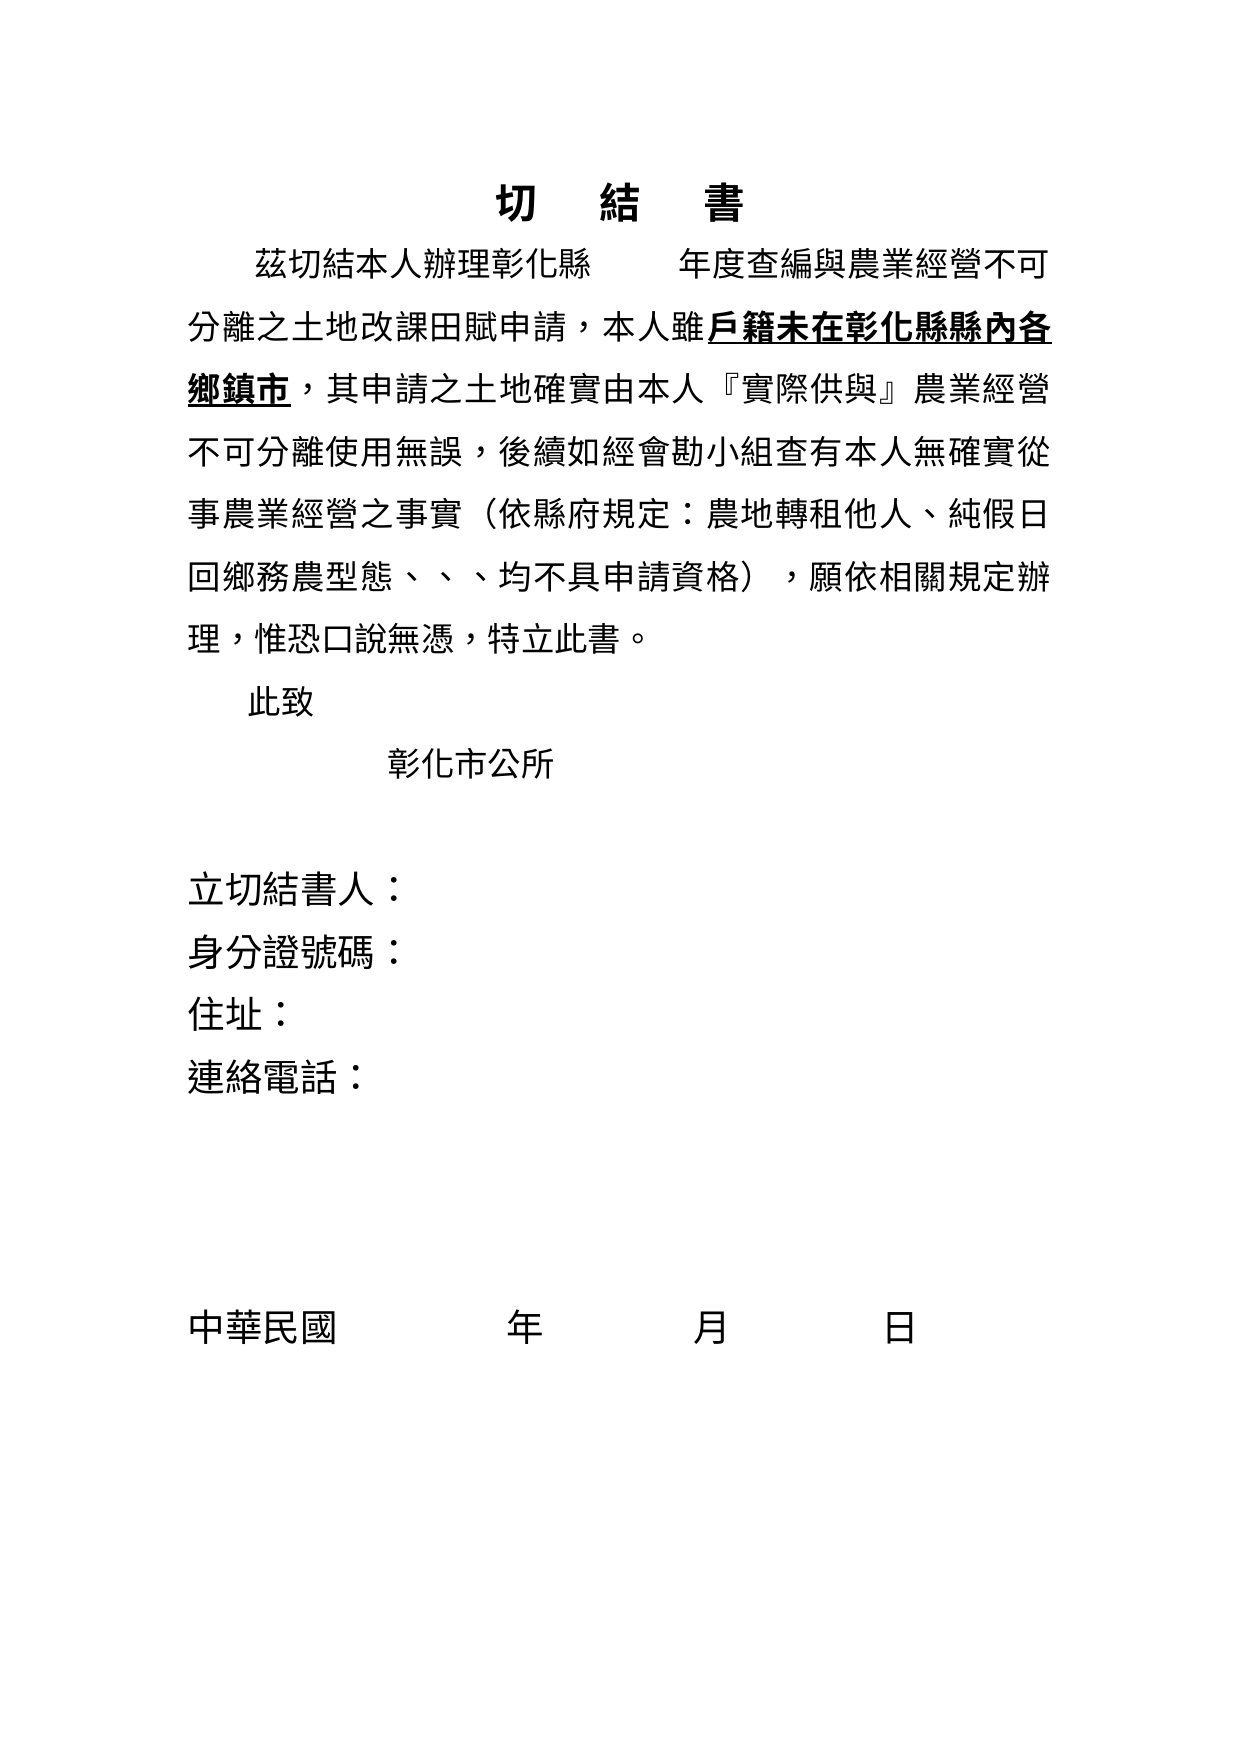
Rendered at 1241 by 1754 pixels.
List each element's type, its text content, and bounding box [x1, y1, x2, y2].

text 身分證號碼： [187, 908, 994, 971]
text 茲切結本人辦理彰化縣 年度查編與農業經營不可分離之土地改課田賦申請，本人雖戶籍未在彰化縣縣內各鄉鎮市，其申請之土地確實由本人『實際供與』農業經營不可分離使用無誤，後續如經會勘小組查有本人無確實從事農業經營之事實（依縣府規定：農地轉租他人、純假日回鄉務農型態、、、均不具申請資格），願依相關規定辦理，惟恐口說無憑，特立此書。 [187, 221, 1053, 658]
text 彰化市公所 [187, 721, 1053, 783]
text 中華民國 年 月 日 [187, 1283, 1053, 1346]
text 此致 [187, 658, 1053, 721]
text 切 結 書 [187, 158, 1053, 221]
text 住址： [187, 971, 994, 1033]
text 連絡電話： [187, 1033, 994, 1096]
text 立切結書人： [187, 846, 994, 908]
